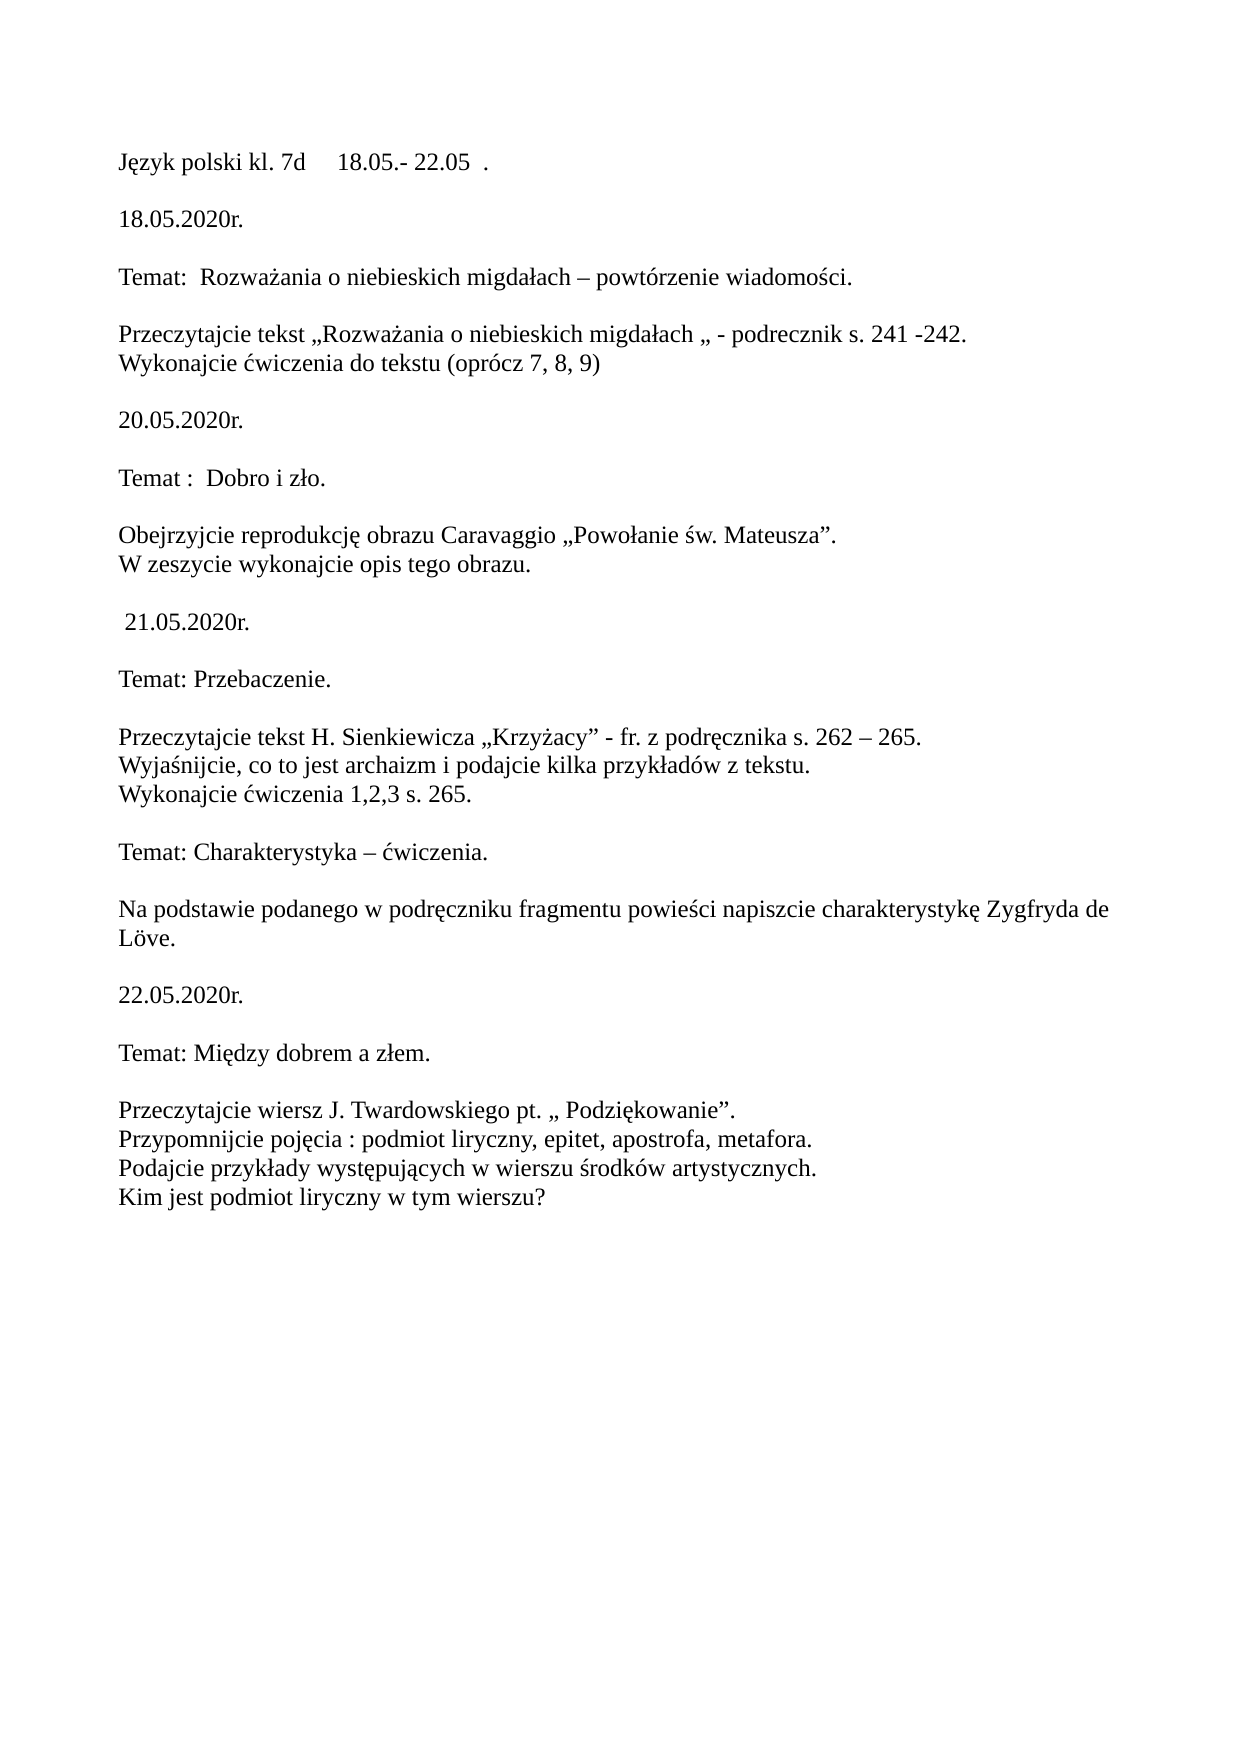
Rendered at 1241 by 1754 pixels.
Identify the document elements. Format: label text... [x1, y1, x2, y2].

text 18.05.2020r. [118, 204, 1122, 233]
text Obejrzyjcie reprodukcję obrazu Caravaggio „Powołanie św. Mateusza”. [118, 521, 1122, 549]
text 20.05.2020r. [118, 406, 1122, 434]
text Temat: Przebaczenie. [118, 664, 1122, 693]
text 22.05.2020r. [118, 981, 1122, 1009]
text Przeczytajcie tekst „Rozważania o niebieskich migdałach „ - podrecznik s. 241 -242. [118, 319, 1122, 348]
text W zeszycie wykonajcie opis tego obrazu. [118, 549, 1122, 578]
text Język polski kl. 7d 18.05.- 22.05 . [118, 147, 1122, 176]
text Na podstawie podanego w podręczniku fragmentu powieści napiszcie charakterystykę Zygfryda de Löve. [118, 894, 1122, 952]
text Temat: Między dobrem a złem. [118, 1038, 1122, 1067]
text Wykonajcie ćwiczenia 1,2,3 s. 265. [118, 779, 1122, 808]
text Podajcie przykłady występujących w wierszu środków artystycznych. [118, 1153, 1122, 1182]
text Przypomnijcie pojęcia : podmiot liryczny, epitet, apostrofa, metafora. [118, 1124, 1122, 1153]
text 21.05.2020r. [118, 607, 1122, 636]
text Przeczytajcie wiersz J. Twardowskiego pt. „ Podziękowanie”. [118, 1096, 1122, 1124]
text Wykonajcie ćwiczenia do tekstu (oprócz 7, 8, 9) [118, 348, 1122, 377]
text Wyjaśnijcie, co to jest archaizm i podajcie kilka przykładów z tekstu. [118, 751, 1122, 779]
text Kim jest podmiot liryczny w tym wierszu? [118, 1182, 1122, 1211]
text Temat: Rozważania o niebieskich migdałach – powtórzenie wiadomości. [118, 262, 1122, 291]
text Temat : Dobro i zło. [118, 463, 1122, 492]
text Przeczytajcie tekst H. Sienkiewicza „Krzyżacy” - fr. z podręcznika s. 262 – 265. [118, 722, 1122, 751]
text Temat: Charakterystyka – ćwiczenia. [118, 837, 1122, 866]
